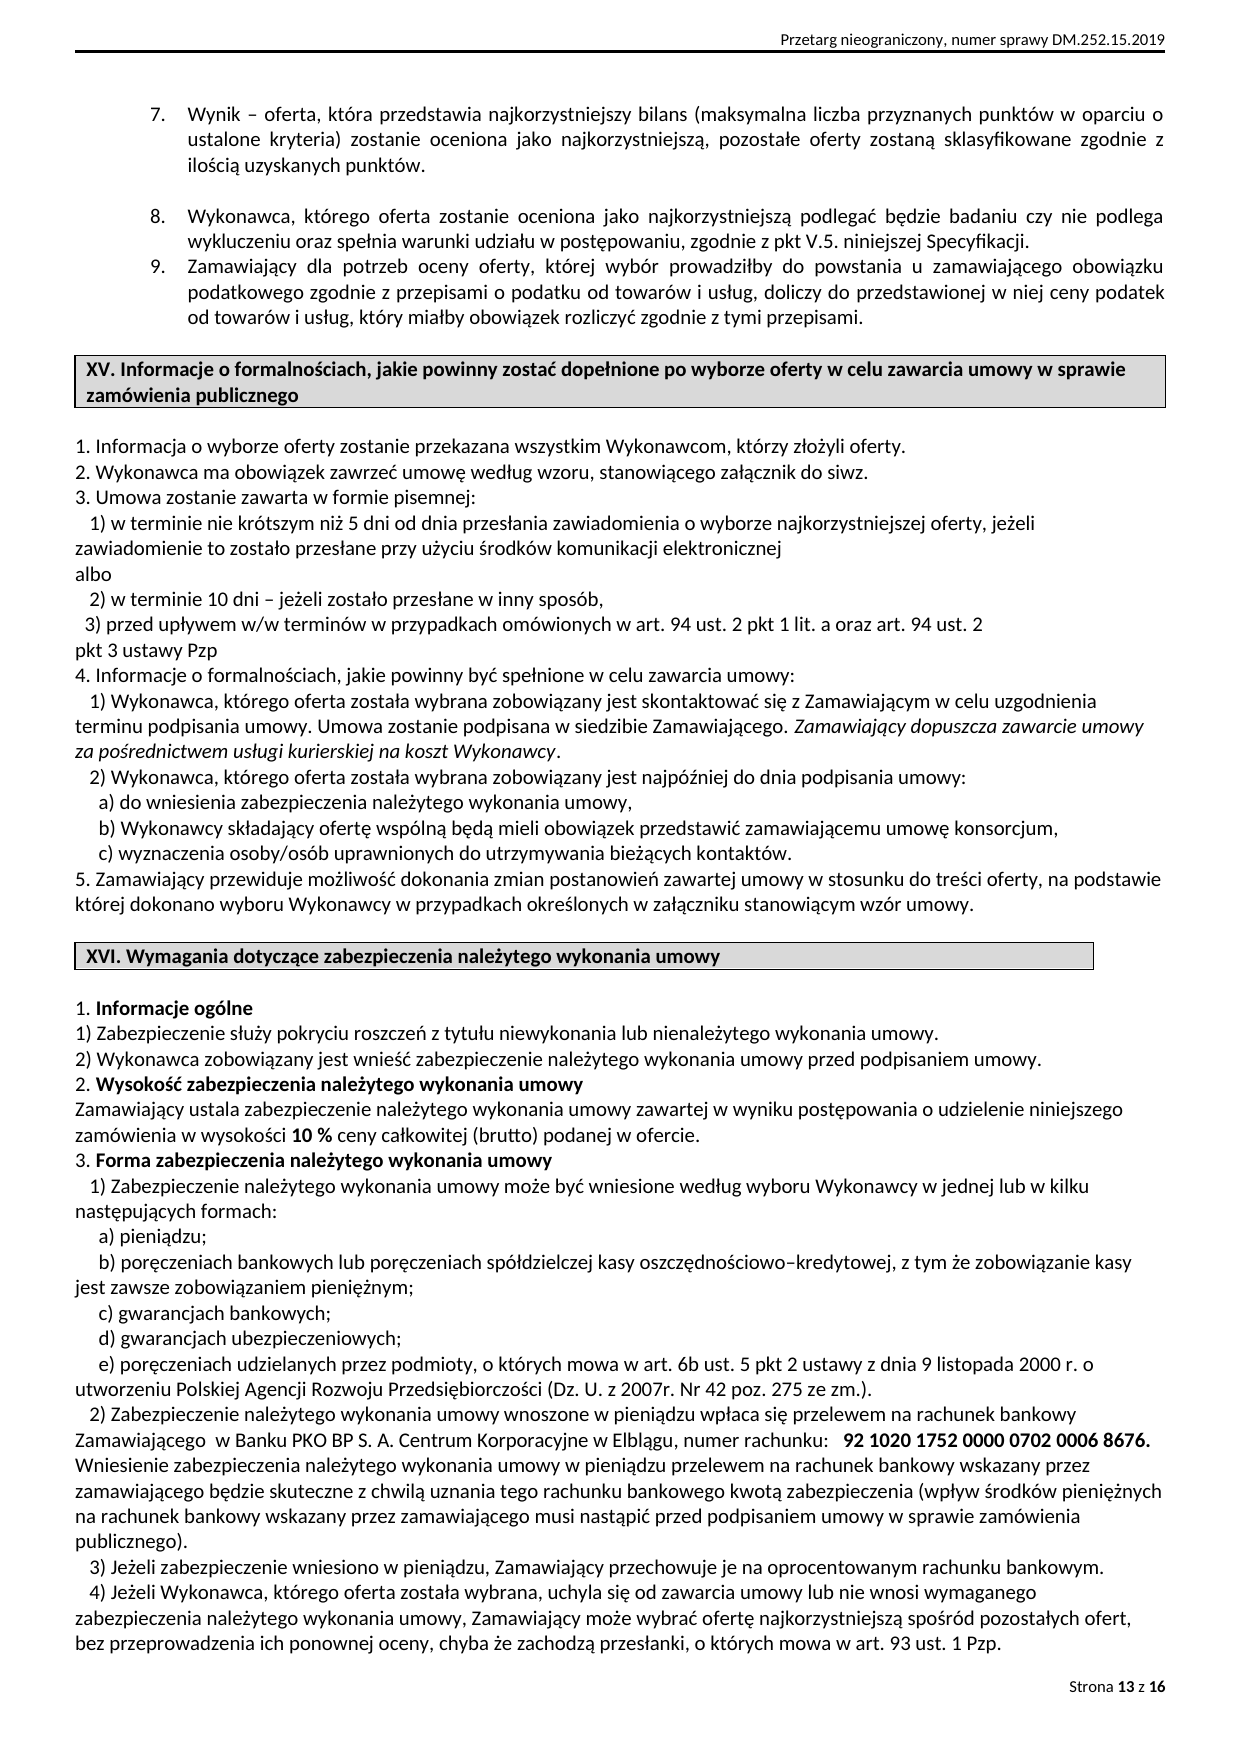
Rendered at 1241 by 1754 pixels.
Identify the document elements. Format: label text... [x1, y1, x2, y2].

text 3. Umowa zostanie zawarta w formie pisemnej: [75, 484, 1165, 510]
text 1. Informacje ogólne [75, 995, 1165, 1020]
text 3. Forma zabezpieczenia należytego wykonania umowy [75, 1147, 1165, 1173]
table_header XV. Informacje o formalnościach, jakie powinny zostać dopełnione po wyborze oferty w celu zawarcia umowy w sprawie zamówienia publicznego [76, 356, 1165, 407]
text 2) Wykonawca zobowiązany jest wnieść zabezpieczenie należytego wykonania umowy przed podpisaniem umowy. [75, 1046, 1165, 1071]
text 3) Jeżeli zabezpieczenie wniesiono w pieniądzu, Zamawiający przechowuje je na oprocentowanym rachunku bankowym. [75, 1554, 1165, 1579]
text a) do wniesienia zabezpieczenia należytego wykonania umowy, [75, 789, 1165, 815]
text Zamawiający ustala zabezpieczenie należytego wykonania umowy zawartej w wyniku postępowania o udzielenie niniejszego zamówienia w wysokości 10 % ceny całkowitej (brutto) podanej w ofercie. [75, 1097, 1165, 1147]
text 1) w terminie nie krótszym niż 5 dni od dnia przesłania zawiadomienia o wyborze najkorzystniejszej oferty, jeżeli zawiadomienie to zostało przesłane przy użyciu środków komunikacji elektronicznej [75, 510, 1165, 561]
text 2. Wysokość zabezpieczenia należytego wykonania umowy [75, 1071, 1165, 1097]
text d) gwarancjach ubezpieczeniowych; [75, 1325, 1165, 1351]
list Wykonawca, którego oferta zostanie oceniona jako najkorzystniejszą podlegać będzie badaniu czy nie podlega wykluczeniu oraz spełnia warunki udziału w postępowaniu, zgodnie z pkt V.5. niniejszej Specyfikacji. [150, 203, 1165, 254]
text 2) Zabezpieczenie należytego wykonania umowy wnoszone w pieniądzu wpłaca się przelewem na rachunek bankowy Zamawiającego w Banku PKO BP S. A. Centrum Korporacyjne w Elblągu, numer rachunku: 92 1020 1752 0000 0702 0006 8676. Wniesienie zabezpieczenia należytego wykonania umowy w pieniądzu przelewem na rachunek bankowy wskazany przez zamawiającego będzie skuteczne z chwilą uznania tego rachunku bankowego kwotą zabezpieczenia (wpływ środków pieniężnych na rachunek bankowy wskazany przez zamawiającego musi nastąpić przed podpisaniem umowy w sprawie zamówienia publicznego). [75, 1402, 1165, 1554]
text 4. Informacje o formalnościach, jakie powinny być spełnione w celu zawarcia umowy: [75, 662, 1165, 688]
text albo [75, 561, 1165, 586]
text 1) Zabezpieczenie służy pokryciu roszczeń z tytułu niewykonania lub nienależytego wykonania umowy. [75, 1020, 1165, 1046]
text 1) Wykonawca, którego oferta została wybrana zobowiązany jest skontaktować się z Zamawiającym w celu uzgodnienia terminu podpisania umowy. Umowa zostanie podpisana w siedzibie Zamawiającego. Zamawiający dopuszcza zawarcie umowy za pośrednictwem usługi kurierskiej na koszt Wykonawcy. [75, 688, 1165, 764]
list Wynik – oferta, która przedstawia najkorzystniejszy bilans (maksymalna liczba przyznanych punktów w oparciu o ustalone kryteria) zostanie oceniona jako najkorzystniejszą, pozostałe oferty zostaną sklasyfikowane zgodnie z ilością uzyskanych punktów. [150, 101, 1165, 177]
text c) wyznaczenia osoby/osób uprawnionych do utrzymywania bieżących kontaktów. [75, 840, 1165, 866]
text 2. Wykonawca ma obowiązek zawrzeć umowę według wzoru, stanowiącego załącznik do siwz. [75, 459, 1165, 484]
text a) pieniądzu; [75, 1224, 1165, 1249]
text 1. Informacja o wyborze oferty zostanie przekazana wszystkim Wykonawcom, którzy złożyli oferty. [75, 434, 1165, 459]
text e) poręczeniach udzielanych przez podmioty, o których mowa w art. 6b ust. 5 pkt 2 ustawy z dnia 9 listopada 2000 r. o utworzeniu Polskiej Agencji Rozwoju Przedsiębiorczości (Dz. U. z 2007r. Nr 42 poz. 275 ze zm.). [75, 1351, 1165, 1402]
text 5. Zamawiający przewiduje możliwość dokonania zmian postanowień zawartej umowy w stosunku do treści oferty, na podstawie której dokonano wyboru Wykonawcy w przypadkach określonych w załączniku stanowiącym wzór umowy. [75, 866, 1165, 917]
text 1) Zabezpieczenie należytego wykonania umowy może być wniesione według wyboru Wykonawcy w jednej lub w kilku następujących formach: [75, 1173, 1165, 1224]
text pkt 3 ustawy Pzp [75, 637, 1165, 662]
text 2) w terminie 10 dni – jeżeli zostało przesłane w inny sposób, [75, 586, 1165, 612]
text 4) Jeżeli Wykonawca, którego oferta została wybrana, uchyla się od zawarcia umowy lub nie wnosi wymaganego zabezpieczenia należytego wykonania umowy, Zamawiający może wybrać ofertę najkorzystniejszą spośród pozostałych ofert, bez przeprowadzenia ich ponownej oceny, chyba że zachodzą przesłanki, o których mowa w art. 93 ust. 1 Pzp. [75, 1579, 1165, 1656]
text b) poręczeniach bankowych lub poręczeniach spółdzielczej kasy oszczędnościowo–kredytowej, z tym że zobowiązanie kasy jest zawsze zobowiązaniem pieniężnym; [75, 1249, 1165, 1300]
text b) Wykonawcy składający ofertę wspólną będą mieli obowiązek przedstawić zamawiającemu umowę konsorcjum, [75, 815, 1165, 840]
text c) gwarancjach bankowych; [75, 1300, 1165, 1325]
text 3) przed upływem w/w terminów w przypadkach omówionych w art. 94 ust. 2 pkt 1 lit. a oraz art. 94 ust. 2 [75, 612, 1165, 637]
list Zamawiający dla potrzeb oceny oferty, której wybór prowadziłby do powstania u zamawiającego obowiązku podatkowego zgodnie z przepisami o podatku od towarów i usług, doliczy do przedstawionej w niej ceny podatek od towarów i usług, który miałby obowiązek rozliczyć zgodnie z tymi przepisami. [150, 254, 1165, 330]
table_header XVI. Wymagania dotyczące zabezpieczenia należytego wykonania umowy [76, 943, 1093, 968]
text 2) Wykonawca, którego oferta została wybrana zobowiązany jest najpóźniej do dnia podpisania umowy: [75, 764, 1165, 789]
